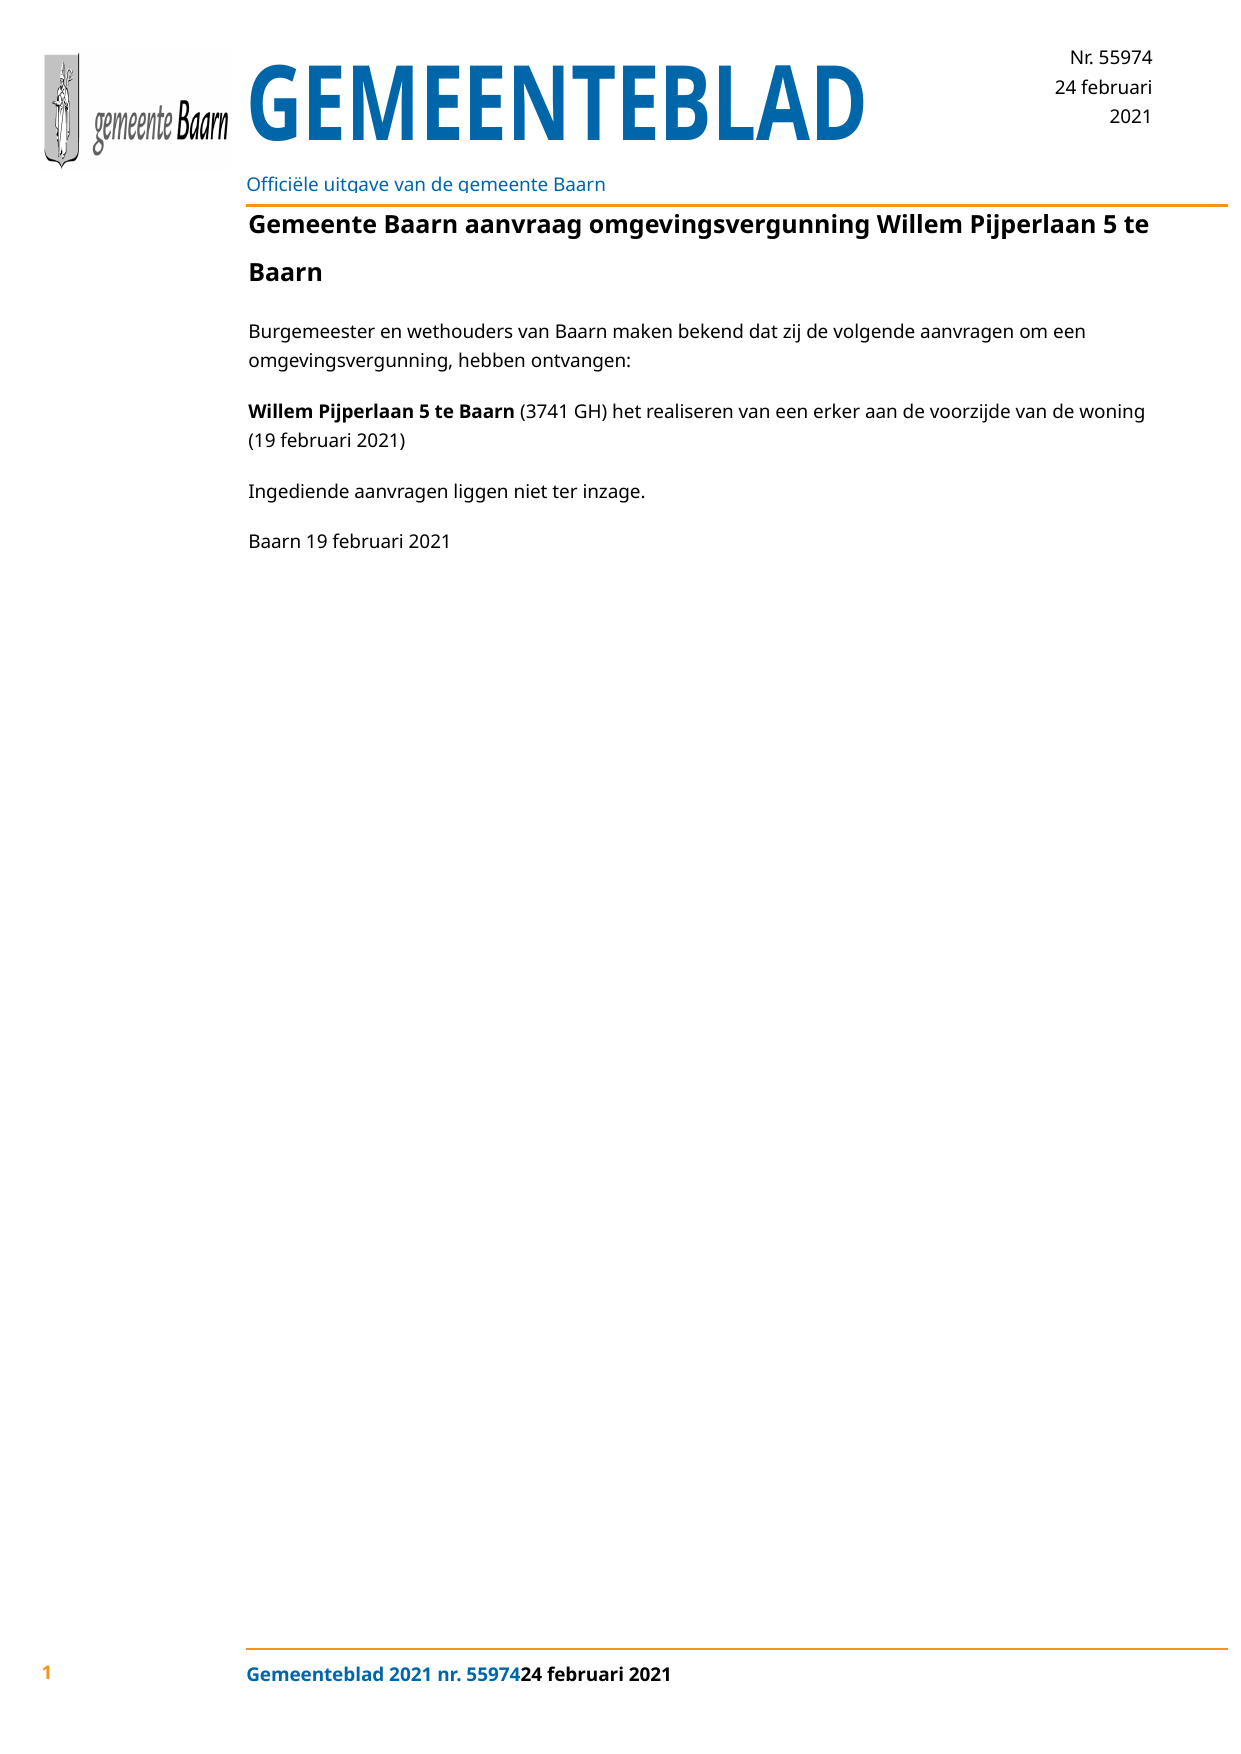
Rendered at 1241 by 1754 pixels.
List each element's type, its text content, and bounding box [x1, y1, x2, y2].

text Willem Pijperlaan 5 te Baarn (3741 GH) het realiseren van een erker aan de voorzijde van de woning (19 februari 2021) [248, 398, 1152, 453]
text Burgemeester en wethouders van Baarn maken bekend dat zij de volgende aanvragen om een omgevingsvergunning, hebben ontvangen: [248, 318, 1152, 373]
text Gemeente Baarn aanvraag omgevingsvergunning Willem Pijperlaan 5 te Baarn [248, 207, 1152, 288]
picture [41, 47, 231, 172]
text Ingediende aanvragen liggen niet ter inzage. [248, 478, 1152, 504]
text Baarn 19 februari 2021 [248, 528, 1152, 554]
